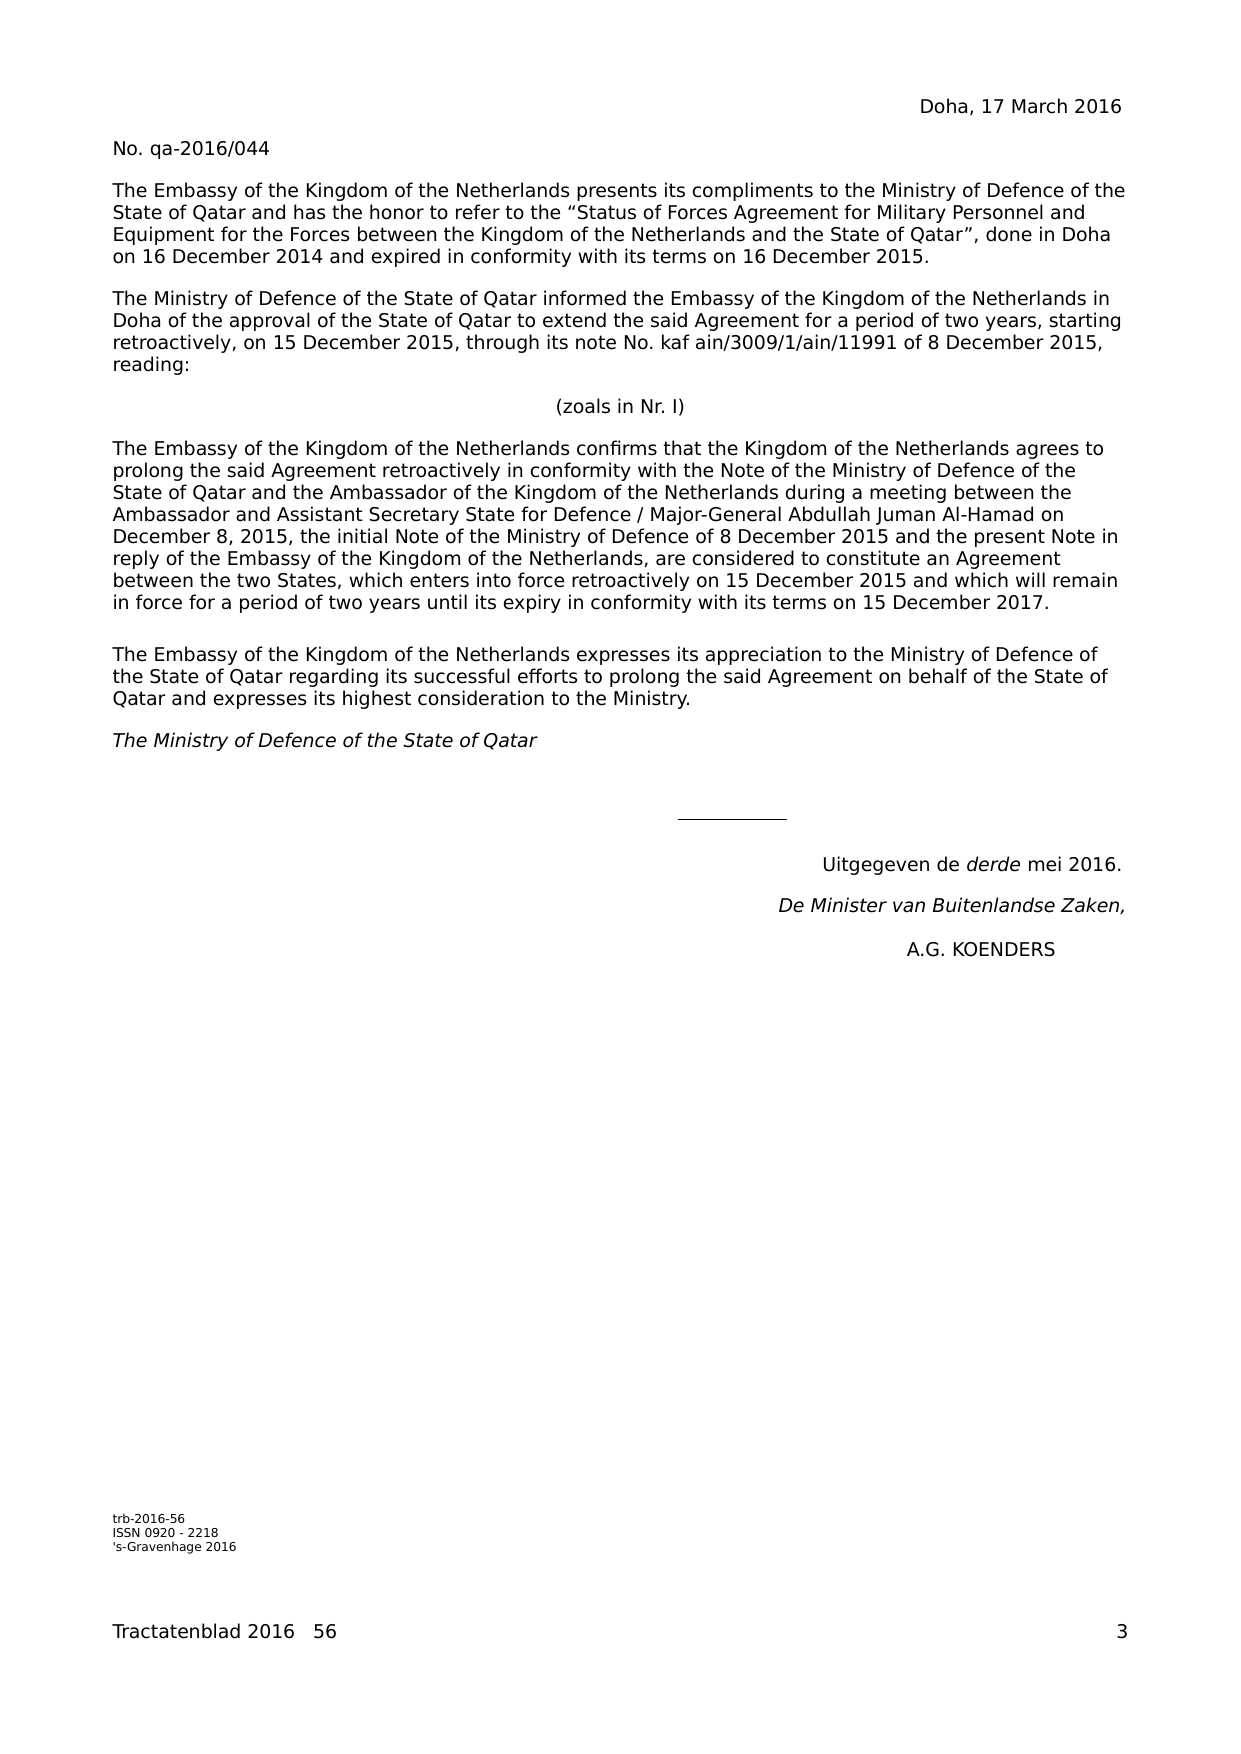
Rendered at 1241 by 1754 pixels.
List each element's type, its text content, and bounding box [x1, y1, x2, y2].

text De Minister van Buitenlandse Zaken, A.G. KOENDERS [112, 895, 1128, 961]
text The Embassy of the Kingdom of the Netherlands expresses its appreciation to the Ministry of Defence of the State of Qatar regarding its successful efforts to prolong the said Agreement on behalf of the State of Qatar and expresses its highest consideration to the Ministry. [112, 643, 1128, 709]
text 's-Gravenhage 2016 [112, 1540, 346, 1554]
text Uitgegeven de derde mei 2016. [112, 853, 1128, 875]
text The Embassy of the Kingdom of the Netherlands presents its compliments to the Ministry of Defence of the State of Qatar and has the honor to refer to the “Status of Forces Agreement for Military Personnel and Equipment for the Forces between the Kingdom of the Netherlands and the State of Qatar”, done in Doha on 16 December 2014 and expired in conformity with its terms on 16 December 2015. [112, 180, 1128, 268]
text The Embassy of the Kingdom of the Netherlands confirms that the Kingdom of the Netherlands agrees to prolong the said Agreement retroactively in conformity with the Note of the Ministry of Defence of the State of Qatar and the Ambassador of the Kingdom of the Netherlands during a meeting between the Ambassador and Assistant Secretary State for Defence / Major-General Abdullah Juman Al-Hamad on December 8, 2015, the initial Note of the Ministry of Defence of 8 December 2015 and the present Note in reply of the Embassy of the Kingdom of the Netherlands, are considered to constitute an Agreement between the two States, which enters into force retroactively on 15 December 2015 and which will remain in force for a period of two years until its expiry in conformity with its terms on 15 December 2017. [112, 438, 1128, 613]
text Doha, 17 March 2016 [112, 96, 1128, 118]
text ISSN 0920 - 2218 [112, 1526, 346, 1540]
text No. qa-2016/044 [112, 138, 1128, 160]
text The Ministry of Defence of the State of Qatar informed the Embassy of the Kingdom of the Netherlands in Doha of the approval of the State of Qatar to extend the said Agreement for a period of two years, starting retroactively, on 15 December 2015, through its note No. kaf ain/3009/1/ain/11991 of 8 December 2015, reading: [112, 288, 1128, 376]
text (zoals in Nr. I) [112, 396, 1128, 418]
text The Ministry of Defence of the State of Qatar [112, 729, 1128, 751]
text trb-2016-56 [112, 1512, 346, 1526]
